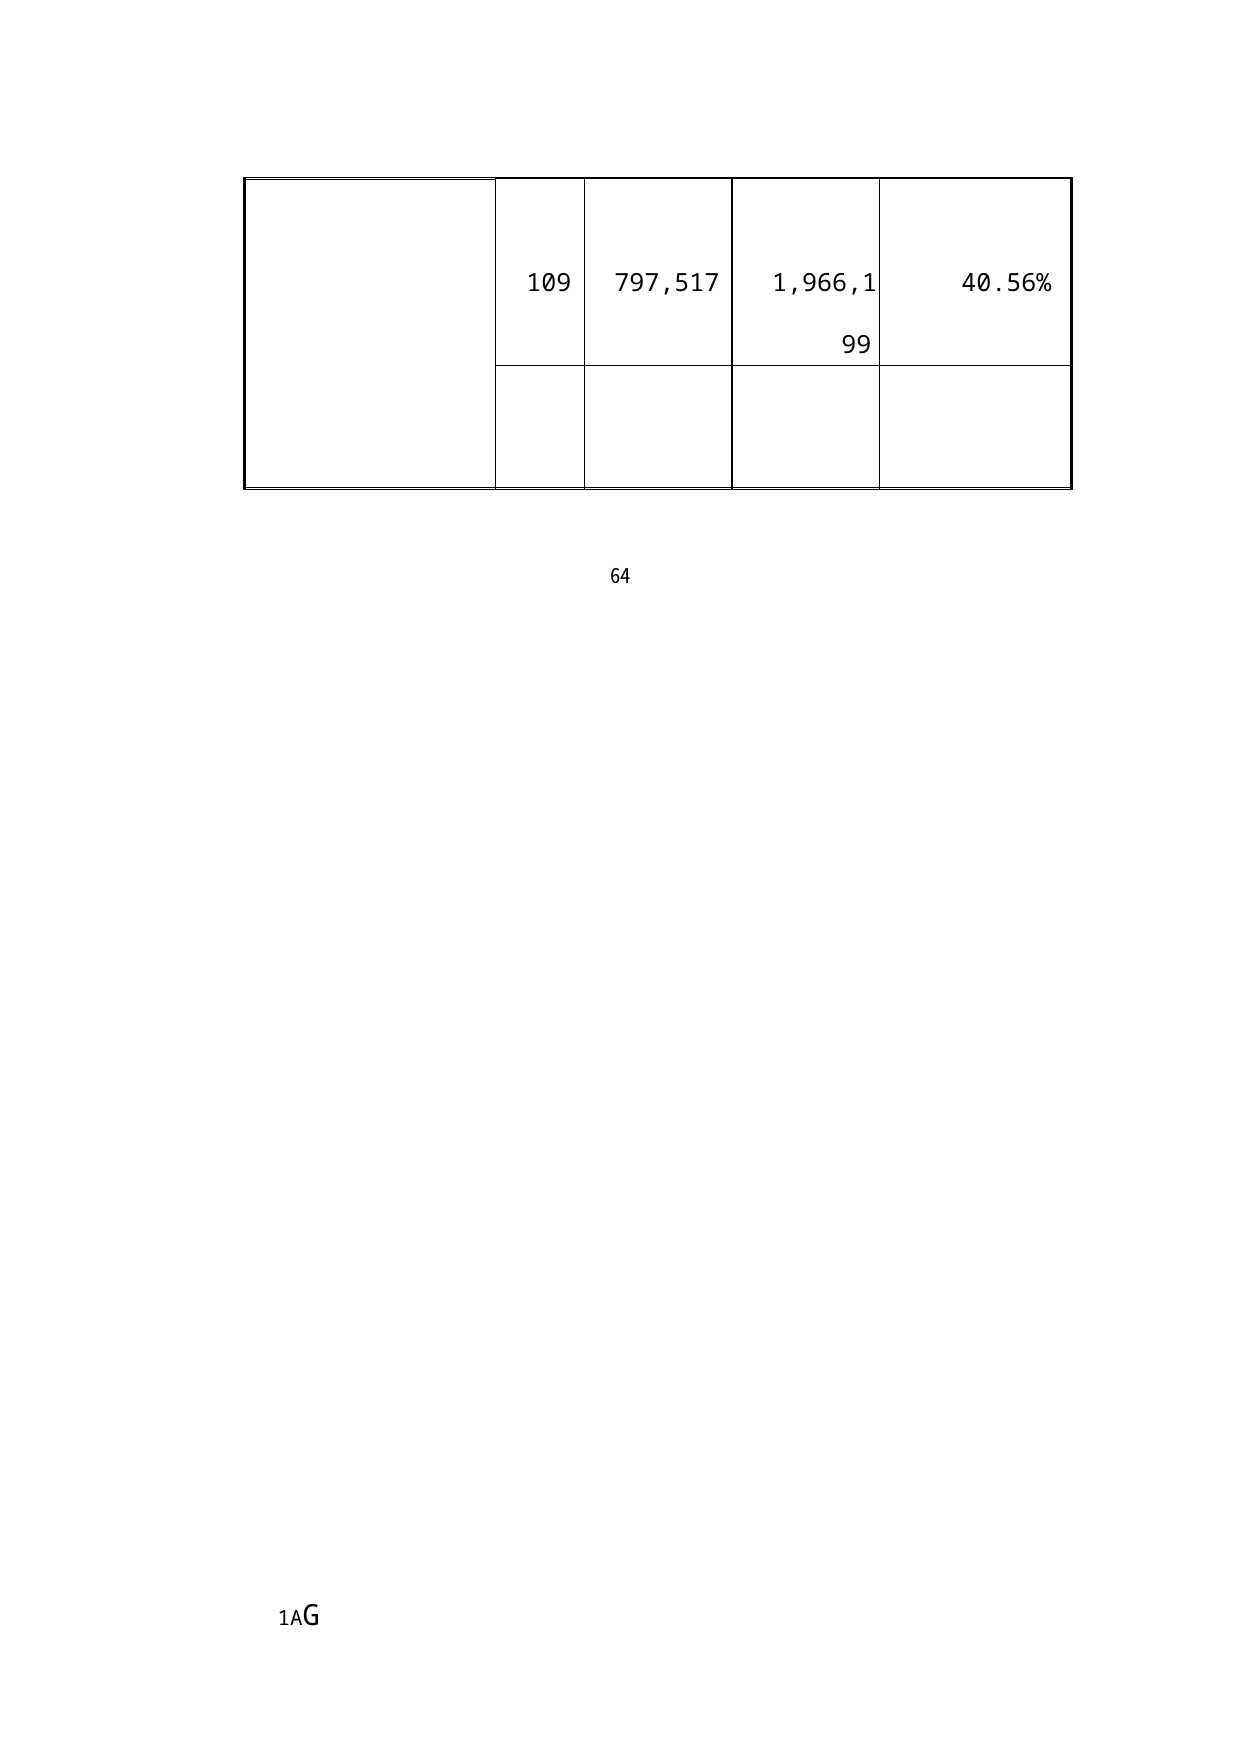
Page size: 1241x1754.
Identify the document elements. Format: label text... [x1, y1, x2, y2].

table_cell [880, 366, 1070, 487]
table_cell [585, 366, 731, 487]
table_cell 109 [496, 179, 584, 365]
table_cell 797,517 [585, 179, 731, 365]
table_cell [496, 366, 584, 487]
table_cell [246, 180, 495, 487]
table_cell 1,966,199 [733, 179, 879, 365]
table_cell 40.56% [880, 179, 1070, 365]
table_cell [733, 366, 879, 487]
